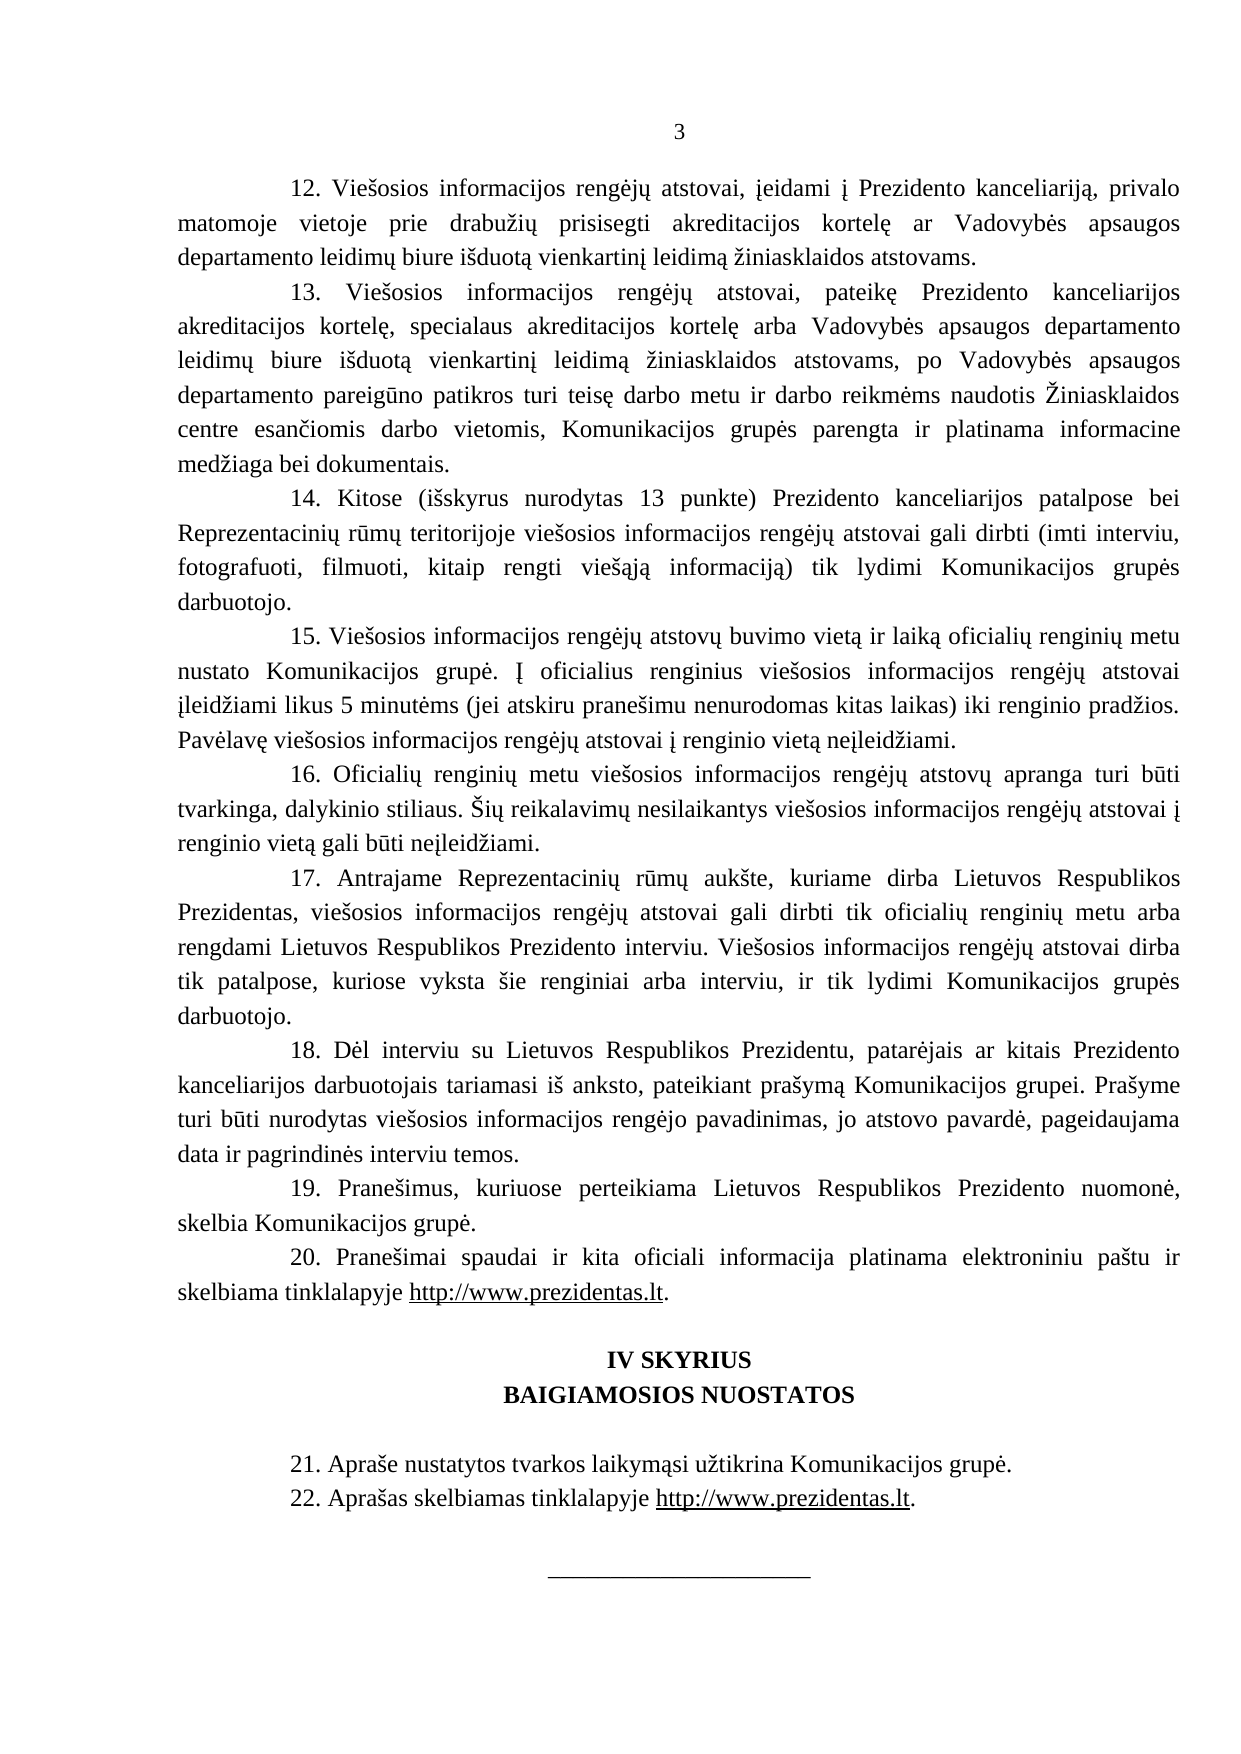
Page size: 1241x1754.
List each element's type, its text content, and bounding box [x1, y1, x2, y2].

text 16. Oficialių renginių metu viešosios informacijos rengėjų atstovų apranga turi būti tvarkinga, dalykinio stiliaus. Šių reikalavimų nesilaikantys viešosios informacijos rengėjų atstovai į renginio vietą gali būti neįleidžiami. [177, 759, 1181, 857]
text 20. Pranešimai spaudai ir kita oficiali informacija platinama elektroniniu paštu ir skelbiama tinklalapyje http://www.prezidentas.lt. [177, 1242, 1181, 1305]
text 12. Viešosios informacijos rengėjų atstovai, įeidami į Prezidento kanceliariją, privalo matomoje vietoje prie drabužių prisisegti akreditacijos kortelę ar Vadovybės apsaugos departamento leidimų biure išduotą vienkartinį leidimą žiniasklaidos atstovams. [177, 173, 1181, 271]
text IV SKYRIUS [177, 1346, 1181, 1374]
text 17. Antrajame Reprezentacinių rūmų aukšte, kuriame dirba Lietuvos Respublikos Prezidentas, viešosios informacijos rengėjų atstovai gali dirbti tik oficialių renginių metu arba rengdami Lietuvos Respublikos Prezidento interviu. Viešosios informacijos rengėjų atstovai dirba tik patalpose, kuriose vyksta šie renginiai arba interviu, ir tik lydimi Komunikacijos grupės darbuotojo. [177, 863, 1181, 1029]
text 22. Aprašas skelbiamas tinklalapyje http://www.prezidentas.lt. [290, 1483, 1181, 1512]
text 18. Dėl interviu su Lietuvos Respublikos Prezidentu, patarėjais ar kitais Prezidento kanceliarijos darbuotojais tariamasi iš anksto, pateikiant prašymą Komunikacijos grupei. Prašyme turi būti nurodytas viešosios informacijos rengėjo pavadinimas, jo atstovo pavardė, pageidaujama data ir pagrindinės interviu temos. [177, 1035, 1181, 1167]
text 15. Viešosios informacijos rengėjų atstovų buvimo vietą ir laiką oficialių renginių metu nustato Komunikacijos grupė. Į oficialius renginius viešosios informacijos rengėjų atstovai įleidžiami likus 5 minutėms (jei atskiru pranešimu nenurodomas kitas laikas) iki renginio pradžios. Pavėlavę viešosios informacijos rengėjų atstovai į renginio vietą neįleidžiami. [177, 621, 1181, 754]
text 19. Pranešimus, kuriuose perteikiama Lietuvos Respublikos Prezidento nuomonė, skelbia Komunikacijos grupė. [177, 1173, 1181, 1236]
text BAIGIAMOSIOS NUOSTATOS [177, 1380, 1181, 1409]
text _____________________ [177, 1552, 1181, 1581]
text 21. Apraše nustatytos tvarkos laikymąsi užtikrina Komunikacijos grupė. [290, 1449, 1181, 1478]
text 13. Viešosios informacijos rengėjų atstovai, pateikę Prezidento kanceliarijos akreditacijos kortelę, specialaus akreditacijos kortelę arba Vadovybės apsaugos departamento leidimų biure išduotą vienkartinį leidimą žiniasklaidos atstovams, po Vadovybės apsaugos departamento pareigūno patikros turi teisę darbo metu ir darbo reikmėms naudotis Žiniasklaidos centre esančiomis darbo vietomis, Komunikacijos grupės parengta ir platinama informacine medžiaga bei dokumentais. [177, 277, 1181, 478]
text 14. Kitose (išskyrus nurodytas 13 punkte) Prezidento kanceliarijos patalpose bei Reprezentacinių rūmų teritorijoje viešosios informacijos rengėjų atstovai gali dirbti (imti interviu, fotografuoti, filmuoti, kitaip rengti viešąją informaciją) tik lydimi Komunikacijos grupės darbuotojo. [177, 483, 1181, 616]
